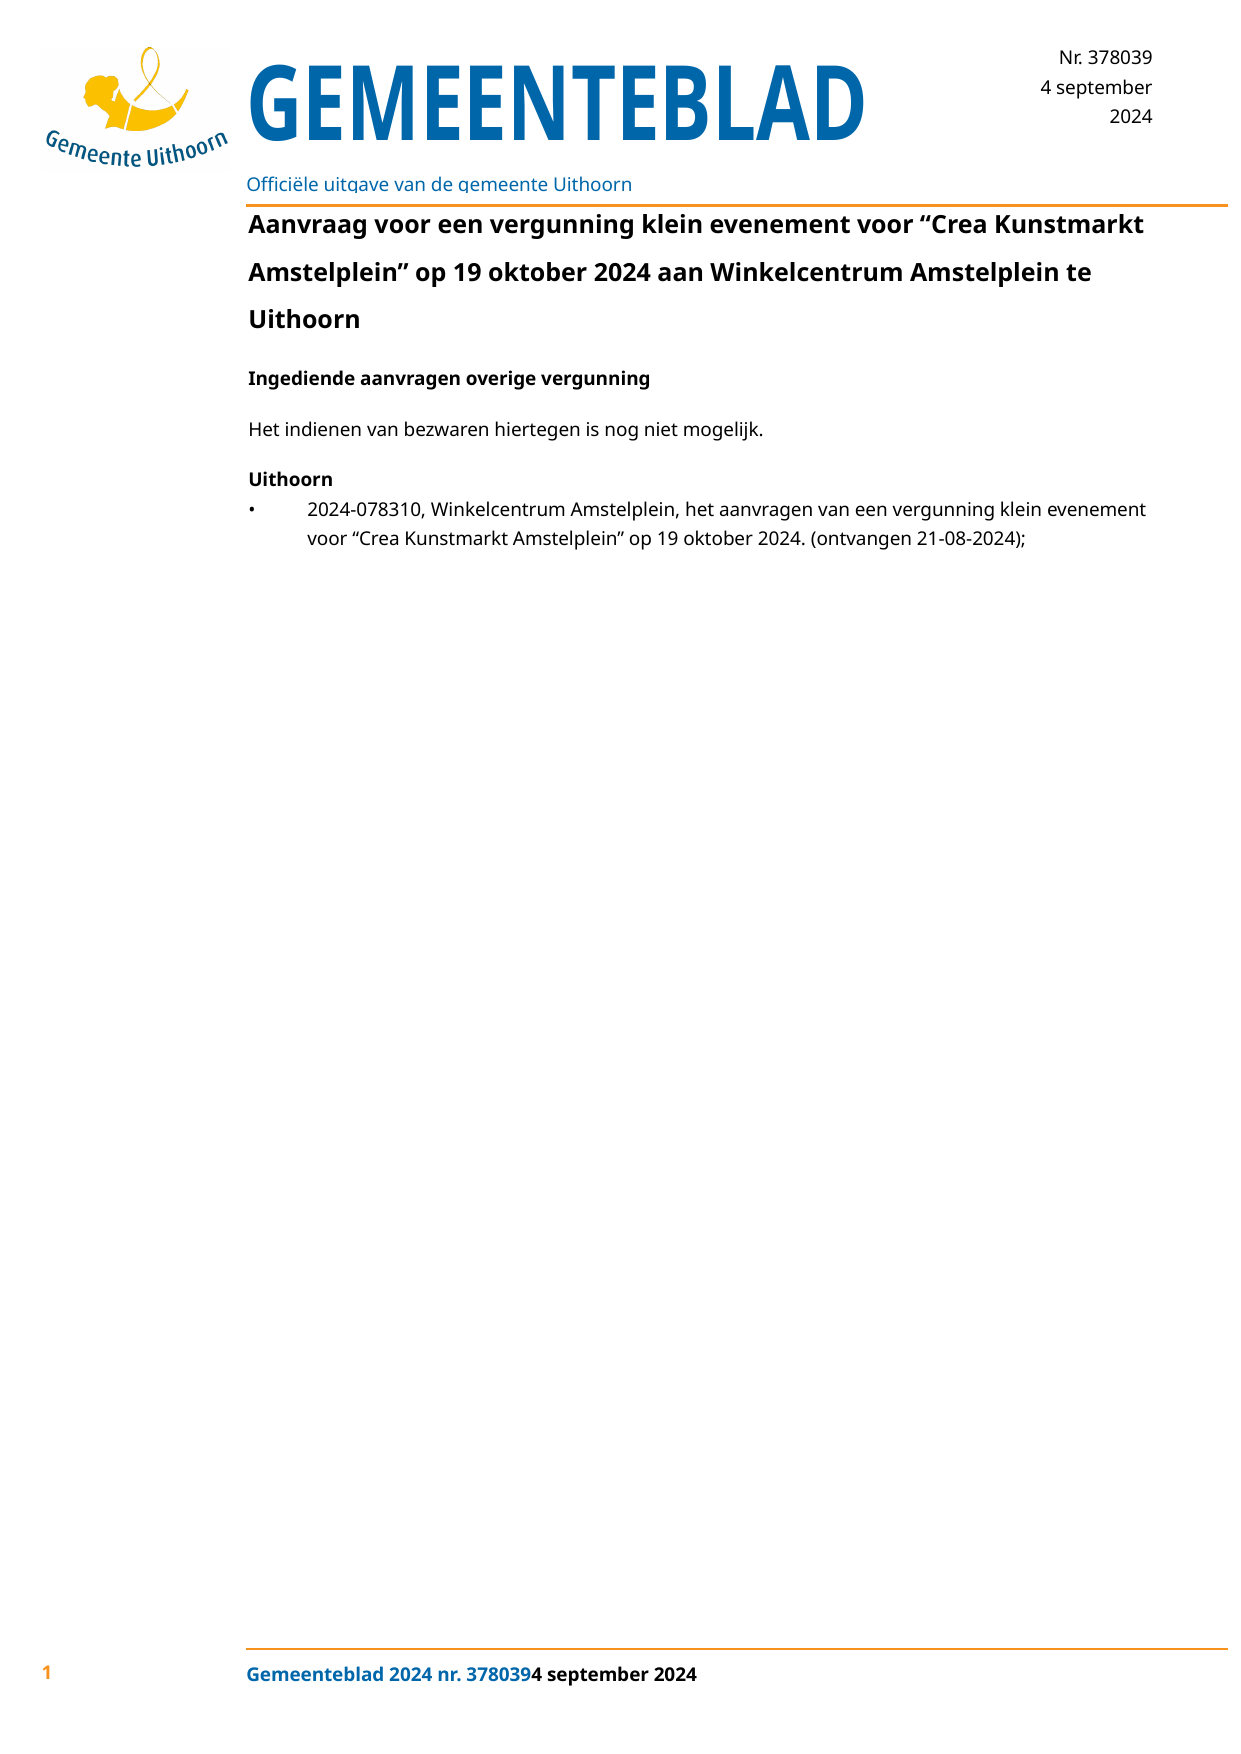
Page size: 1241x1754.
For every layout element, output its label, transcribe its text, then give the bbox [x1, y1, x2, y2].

list 2024-078310, Winkelcentrum Amstelplein, het aanvragen van een vergunning klein evenement voor “Crea Kunstmarkt Amstelplein” op 19 oktober 2024. (ontvangen 21-08-2024); [248, 496, 1152, 551]
text Aanvraag voor een vergunning klein evenement voor “Crea Kunstmarkt Amstelplein” op 19 oktober 2024 aan Winkelcentrum Amstelplein te Uithoorn [248, 207, 1152, 336]
picture [41, 47, 231, 172]
text Ingediende aanvragen overige vergunning [248, 366, 1152, 391]
text Uithoorn [248, 466, 1152, 492]
text Het indienen van bezwaren hiertegen is nog niet mogelijk. [248, 416, 1152, 442]
